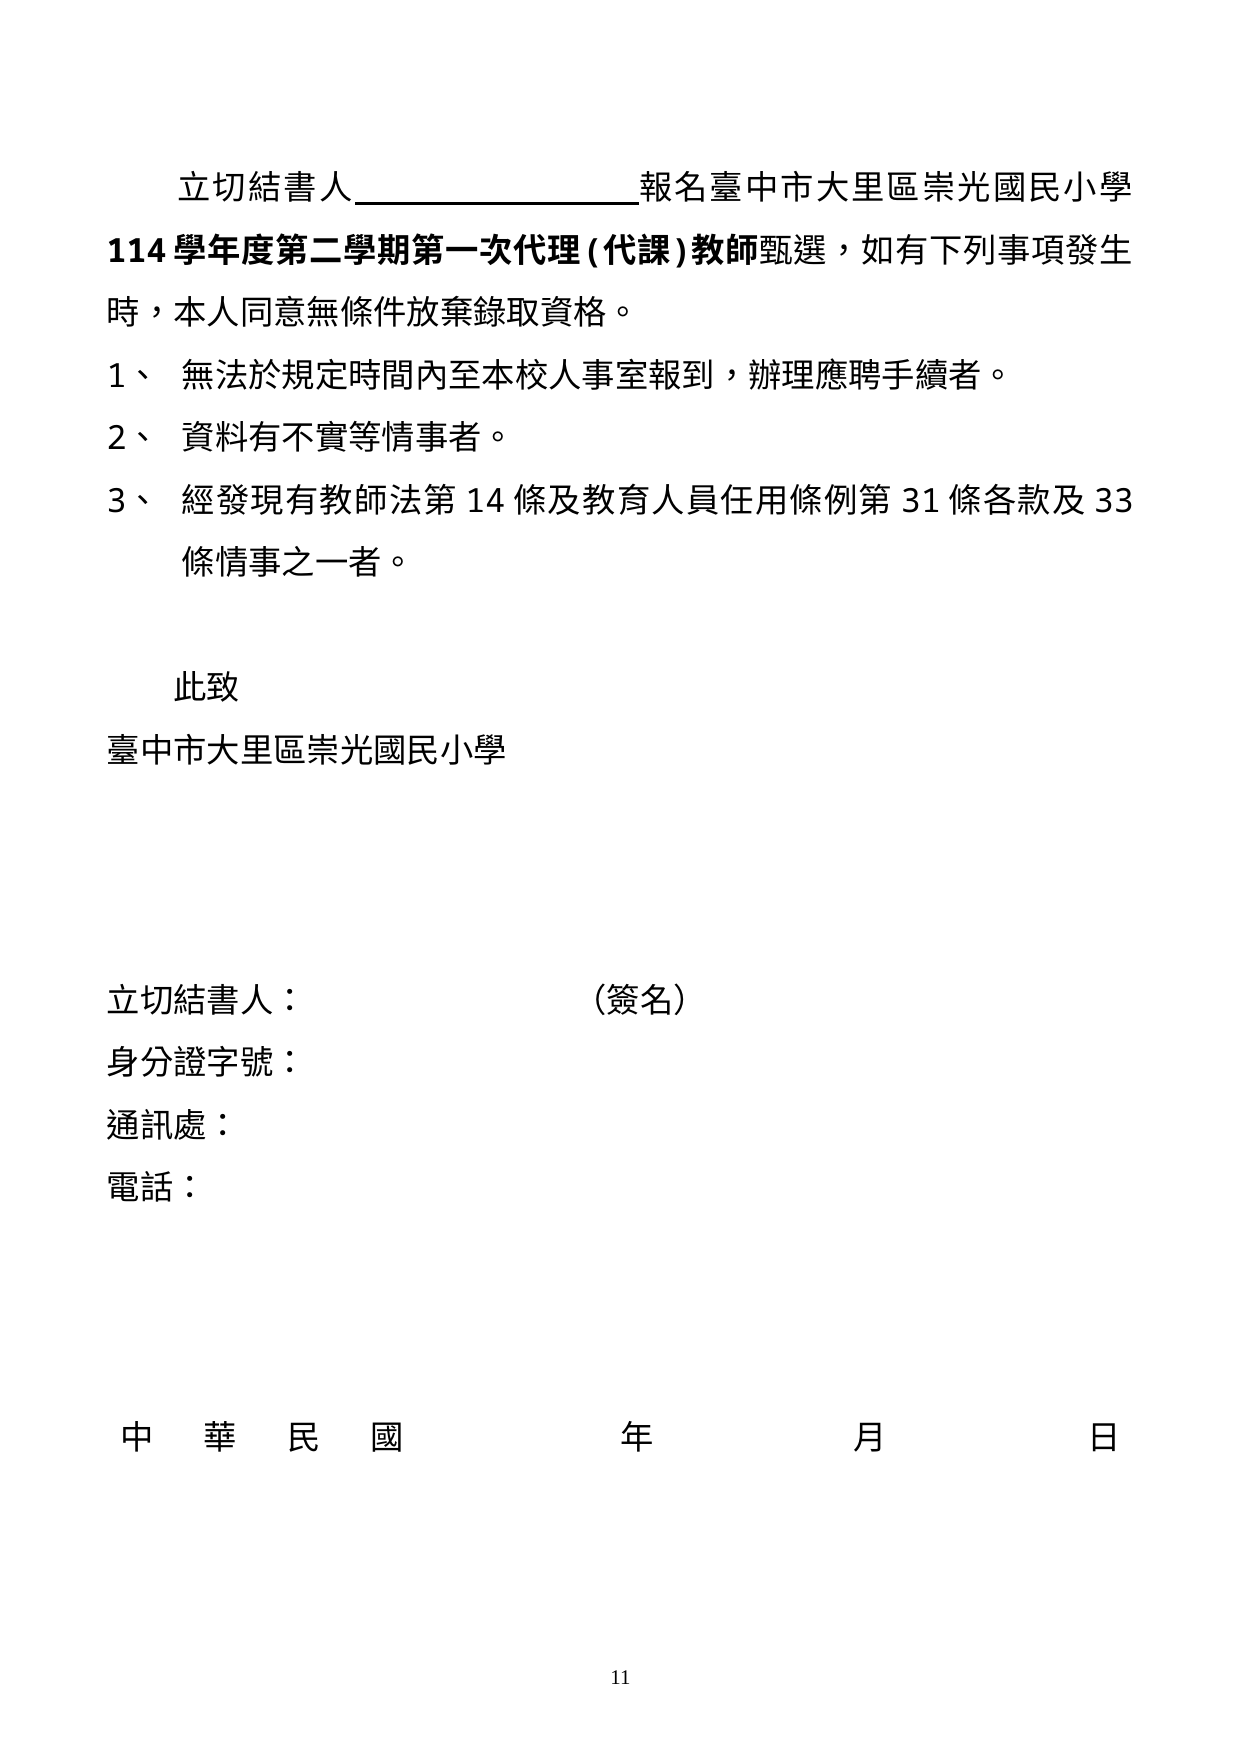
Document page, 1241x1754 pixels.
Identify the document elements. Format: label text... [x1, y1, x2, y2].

text 通訊處： [106, 1081, 1134, 1143]
text 立切結書人 報名臺中市大里區崇光國民小學114學年度第二學期第一次代理(代課)教師甄選，如有下列事項發生時，本人同意無條件放棄錄取資格。 [106, 143, 1134, 331]
text 中 華 民 國 年 月 日 [106, 1393, 1134, 1456]
list 無法於規定時間內至本校人事室報到，辦理應聘手續者。 [106, 331, 1134, 393]
text 臺中市大里區崇光國民小學 [106, 706, 1134, 768]
text 電話： [106, 1143, 1134, 1206]
text 立切結書人： （簽名） [106, 956, 1134, 1018]
list 經發現有教師法第14條及教育人員任用條例第31條各款及33條情事之一者。 [106, 456, 1134, 581]
list 資料有不實等情事者。 [106, 393, 1134, 456]
text 身分證字號： [106, 1018, 1134, 1081]
text 此致 [106, 643, 1134, 706]
